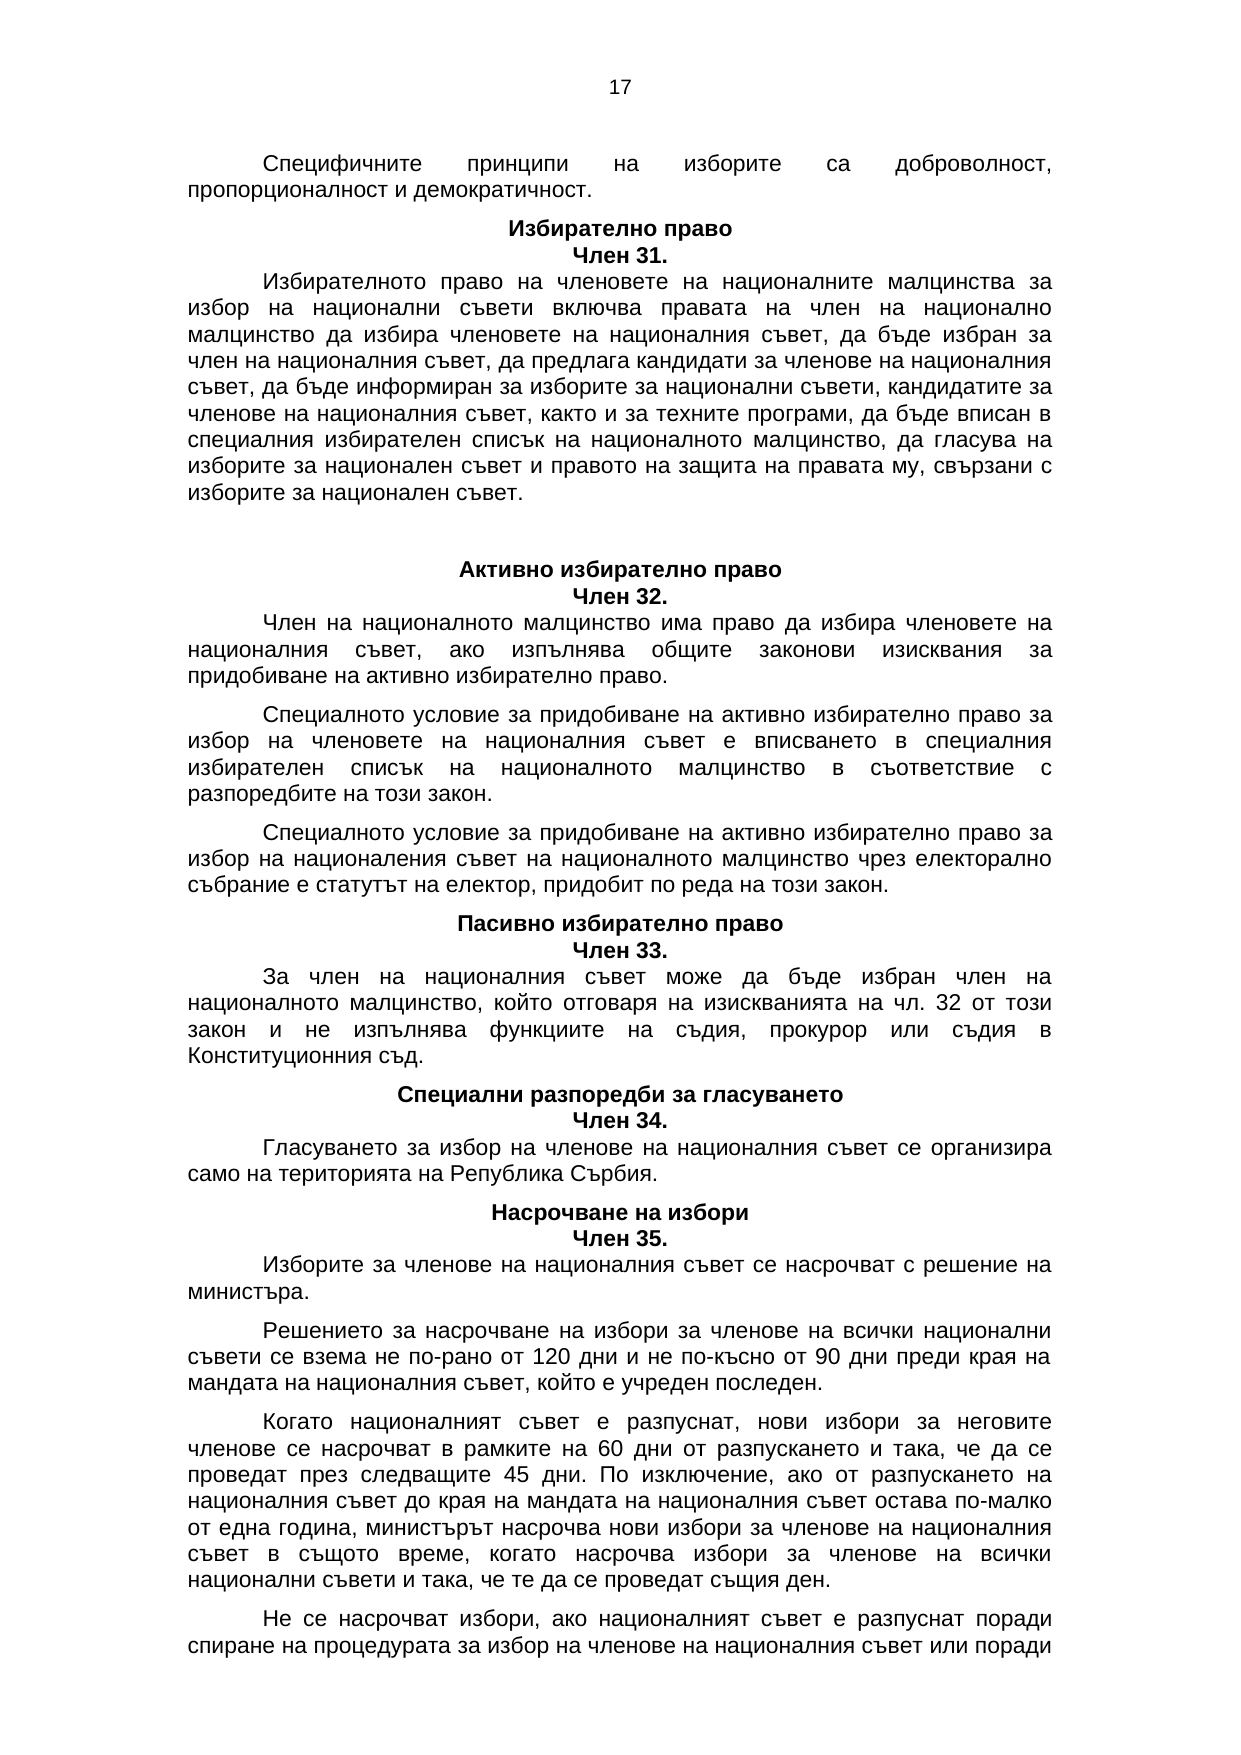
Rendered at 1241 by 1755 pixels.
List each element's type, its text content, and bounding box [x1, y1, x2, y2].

text Специални разпоредби за гласуването [262, 1081, 978, 1107]
text Член 34. [262, 1107, 978, 1133]
text Пасивно избирателно право [262, 910, 978, 937]
text Изборите за членове на националния съвет се насрочват с решение на министъра. [187, 1251, 1053, 1304]
text Член 31. [262, 242, 978, 268]
text Специалното условие за придобиване на активно избирателно право за избор на членовете на националния съвет е вписването в специалния избирателен списък на националното малцинство в съответствие с разпоредбите на този закон. [187, 701, 1053, 806]
text Избирателното право на членовете на националните малцинства за избор на национални съвети включва правата на член на национално малцинство да избира членовете на националния съвет, да бъде избран за член на националния съвет, да предлага кандидати за членове на националния съвет, да бъде информиран за изборите за национални съвети, кандидатите за членове на националния съвет, както и за техните програми, да бъде вписан в специалния избирателен списък на националното малцинство, да гласува на изборите за национален съвет и правото на защита на правата му, свързани с изборите за национален съвет. [187, 268, 1053, 505]
text Член 32. [262, 583, 978, 609]
text Гласуването за избор на членове на националния съвет се организира само на територията на Република Сърбия. [187, 1133, 1053, 1186]
text Специалното условие за придобиване на активно избирателно право за избор на националения съвет на националното малцинство чрез електорално събрание е статутът на електор, придобит по реда на този закон. [187, 819, 1053, 898]
text Член 33. [262, 937, 978, 963]
text Когато националният съвет е разпуснат, нови избори за неговите членове се насрочват в рамките на 60 дни от разпускането и така, че да се проведат през следващите 45 дни. По изключение, ако от разпускането на националния съвет до края на мандата на националния съвет остава по-малко от една година, министърът насрочва нови избори за членове на националния съвет в същото време, когато насрочва избори за членове на всички национални съвети и така, че те да се проведат същия ден. [187, 1408, 1053, 1593]
text Член на националното малцинство има право да избира членовете на националния съвет, ако изпълнява общите законови изисквания за придобиване на активно избирателно право. [187, 609, 1053, 688]
text Решението за насрочване на избори за членове на всички национални съвети се взема не по-рано от 120 дни и не по-късно от 90 дни преди края на мандата на националния съвет, който е учреден последен. [187, 1317, 1053, 1396]
text Специфичните принципи на изборите са доброволност, пропорционалност и демократичност. [187, 150, 1053, 203]
text Избирателно право [262, 215, 978, 242]
text Насрочване на избори [262, 1199, 978, 1225]
text Член 35. [262, 1225, 978, 1251]
text За член на националния съвет може да бъде избран член на националното малцинство, който отговаря на изискванията на чл. 32 от този закон и не изпълнява функциите на съдия, прокурор или съдия в Конституционния съд. [187, 963, 1053, 1068]
text Активно избирателно право [262, 556, 978, 583]
text Не се насрочват избори, ако националният съвет е разпуснат поради спиране на процедурата за избор на членове на националния съвет или поради [187, 1605, 1053, 1658]
